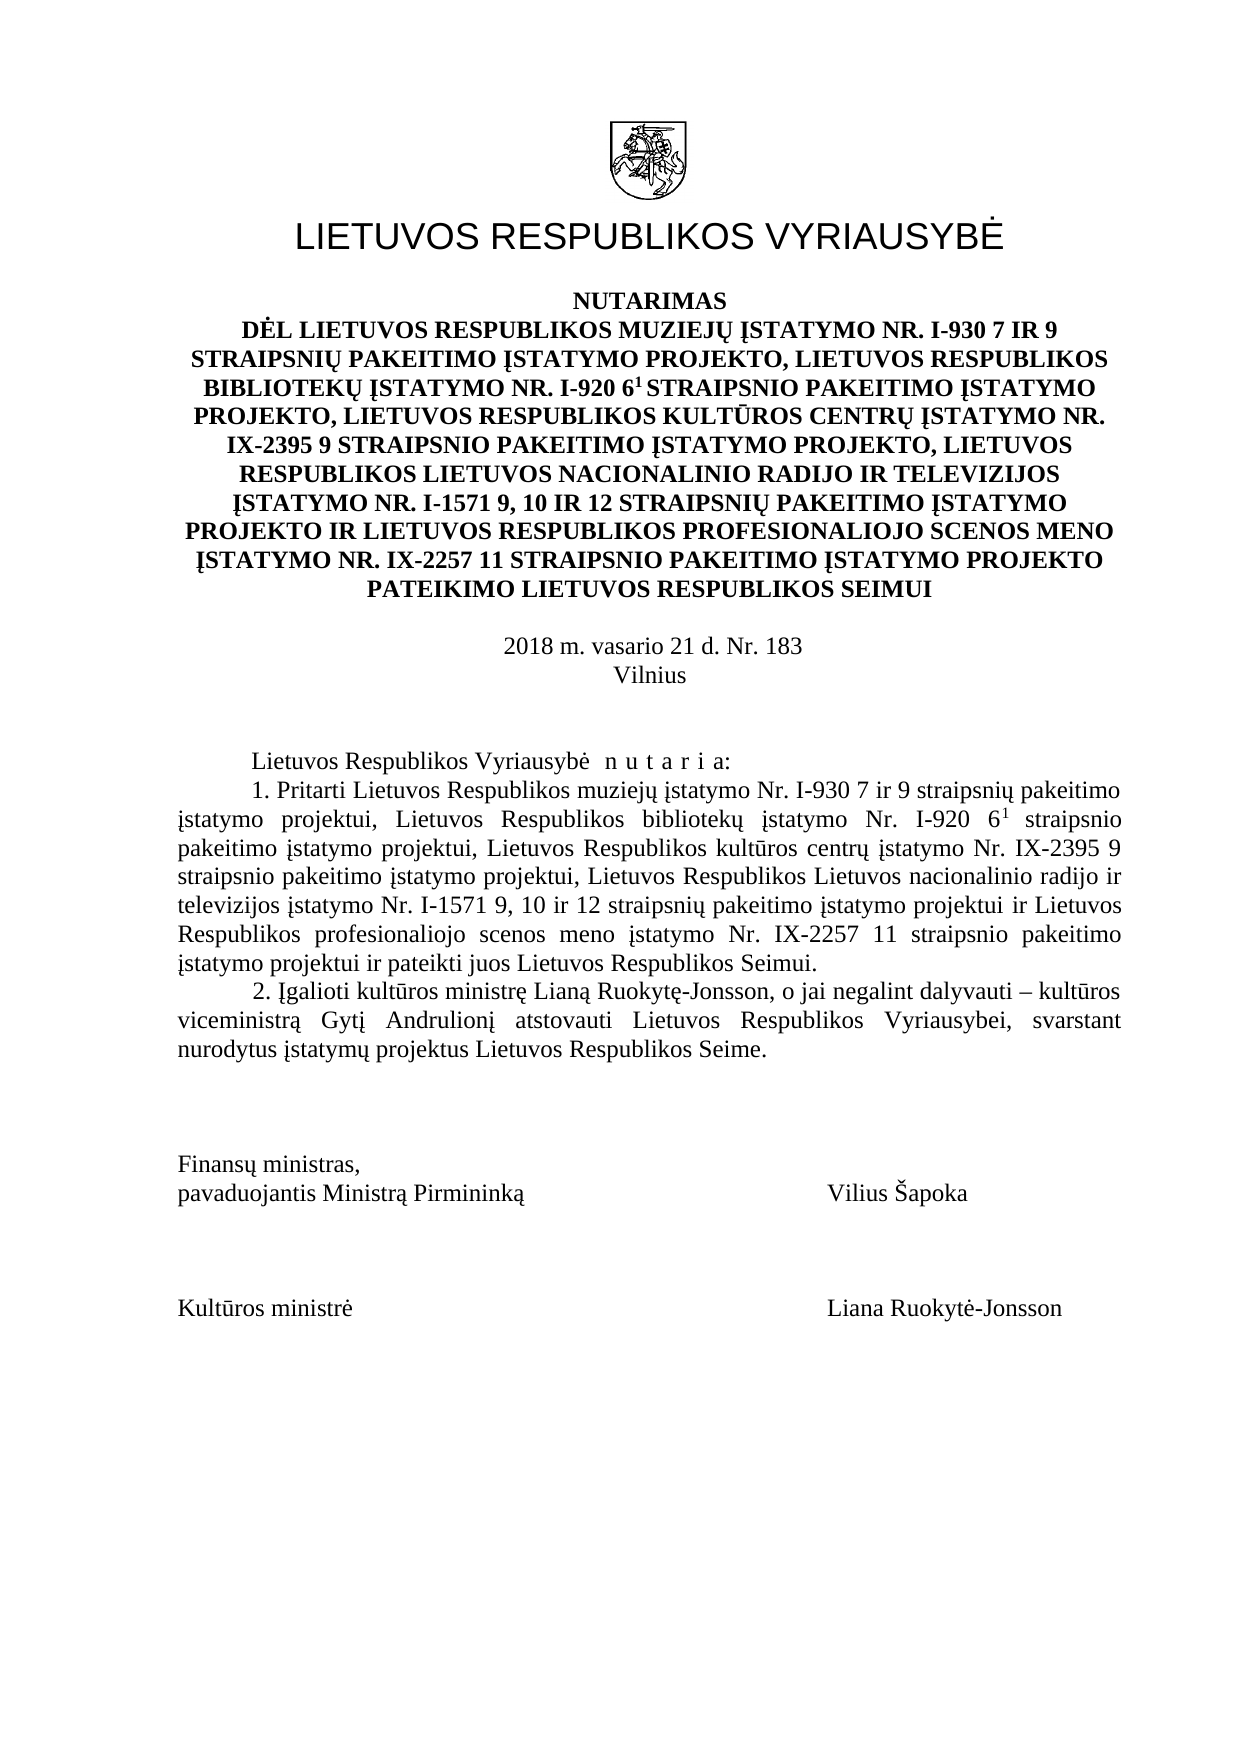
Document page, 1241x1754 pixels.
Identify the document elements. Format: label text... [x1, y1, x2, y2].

text pavaduojantis Ministrą Pirmininką Vilius Šapoka [177, 1178, 1122, 1206]
text 2. Įgalioti kultūros ministrę Lianą Ruokytę-Jonsson, o jai negalint dalyvauti – kultūros viceministrą Gytį Andrulionį atstovauti Lietuvos Respublikos Vyriausybei, svarstant nurodytus įstatymų projektus Lietuvos Respublikos Seime. [177, 976, 1122, 1063]
text DĖL LIETUVOS RESPUBLIKOS MUZIEJŲ ĮSTATYMO NR. I-930 7 IR 9 STRAIPSNIŲ PAKEITIMO ĮSTATYMO PROJEKTO, LIETUVOS RESPUBLIKOS BIBLIOTEKŲ ĮSTATYMO NR. I-920 61 STRAIPSNIO PAKEITIMO ĮSTATYMO PROJEKTO, LIETUVOS RESPUBLIKOS KULTŪROS CENTRŲ ĮSTATYMO NR. IX-2395 9 STRAIPSNIO PAKEITIMO ĮSTATYMO PROJEKTO, LIETUVOS RESPUBLIKOS LIETUVOS NACIONALINIO RADIJO IR TELEVIZIJOS ĮSTATYMO NR. I-1571 9, 10 IR 12 STRAIPSNIŲ PAKEITIMO ĮSTATYMO PROJEKTO IR LIETUVOS RESPUBLIKOS PROFESIONALIOJO SCENOS MENO ĮSTATYMO NR. IX-2257 11 STRAIPSNIO PAKEITIMO ĮSTATYMO PROJEKTO PATEIKIMO LIETUVOS RESPUBLIKOS SEIMUI [177, 315, 1122, 603]
text Finansų ministras, [177, 1149, 1122, 1178]
text Kultūros ministrė Liana Ruokytė-Jonsson [177, 1293, 1122, 1321]
text Lietuvos Respublikos Vyriausybė [177, 214, 1122, 258]
text Lietuvos Respublikos Vyriausybė nutaria: [177, 746, 1122, 775]
text 2018 m. vasario 21 d. Nr. 183 [177, 631, 1122, 660]
text 1. Pritarti Lietuvos Respublikos muziejų įstatymo Nr. I-930 7 ir 9 straipsnių pakeitimo įstatymo projektui, Lietuvos Respublikos bibliotekų įstatymo Nr. I-920 61 straipsnio pakeitimo įstatymo projektui, Lietuvos Respublikos kultūros centrų įstatymo Nr. IX-2395 9 straipsnio pakeitimo įstatymo projektui, Lietuvos Respublikos Lietuvos nacionalinio radijo ir televizijos įstatymo Nr. I-1571 9, 10 ir 12 straipsnių pakeitimo įstatymo projektui ir Lietuvos Respublikos profesionaliojo scenos meno įstatymo Nr. IX-2257 11 straipsnio pakeitimo įstatymo projektui ir pateikti juos Lietuvos Respublikos Seimui. [177, 775, 1122, 976]
text Vilnius [177, 660, 1122, 689]
text nutarimas [177, 286, 1122, 315]
